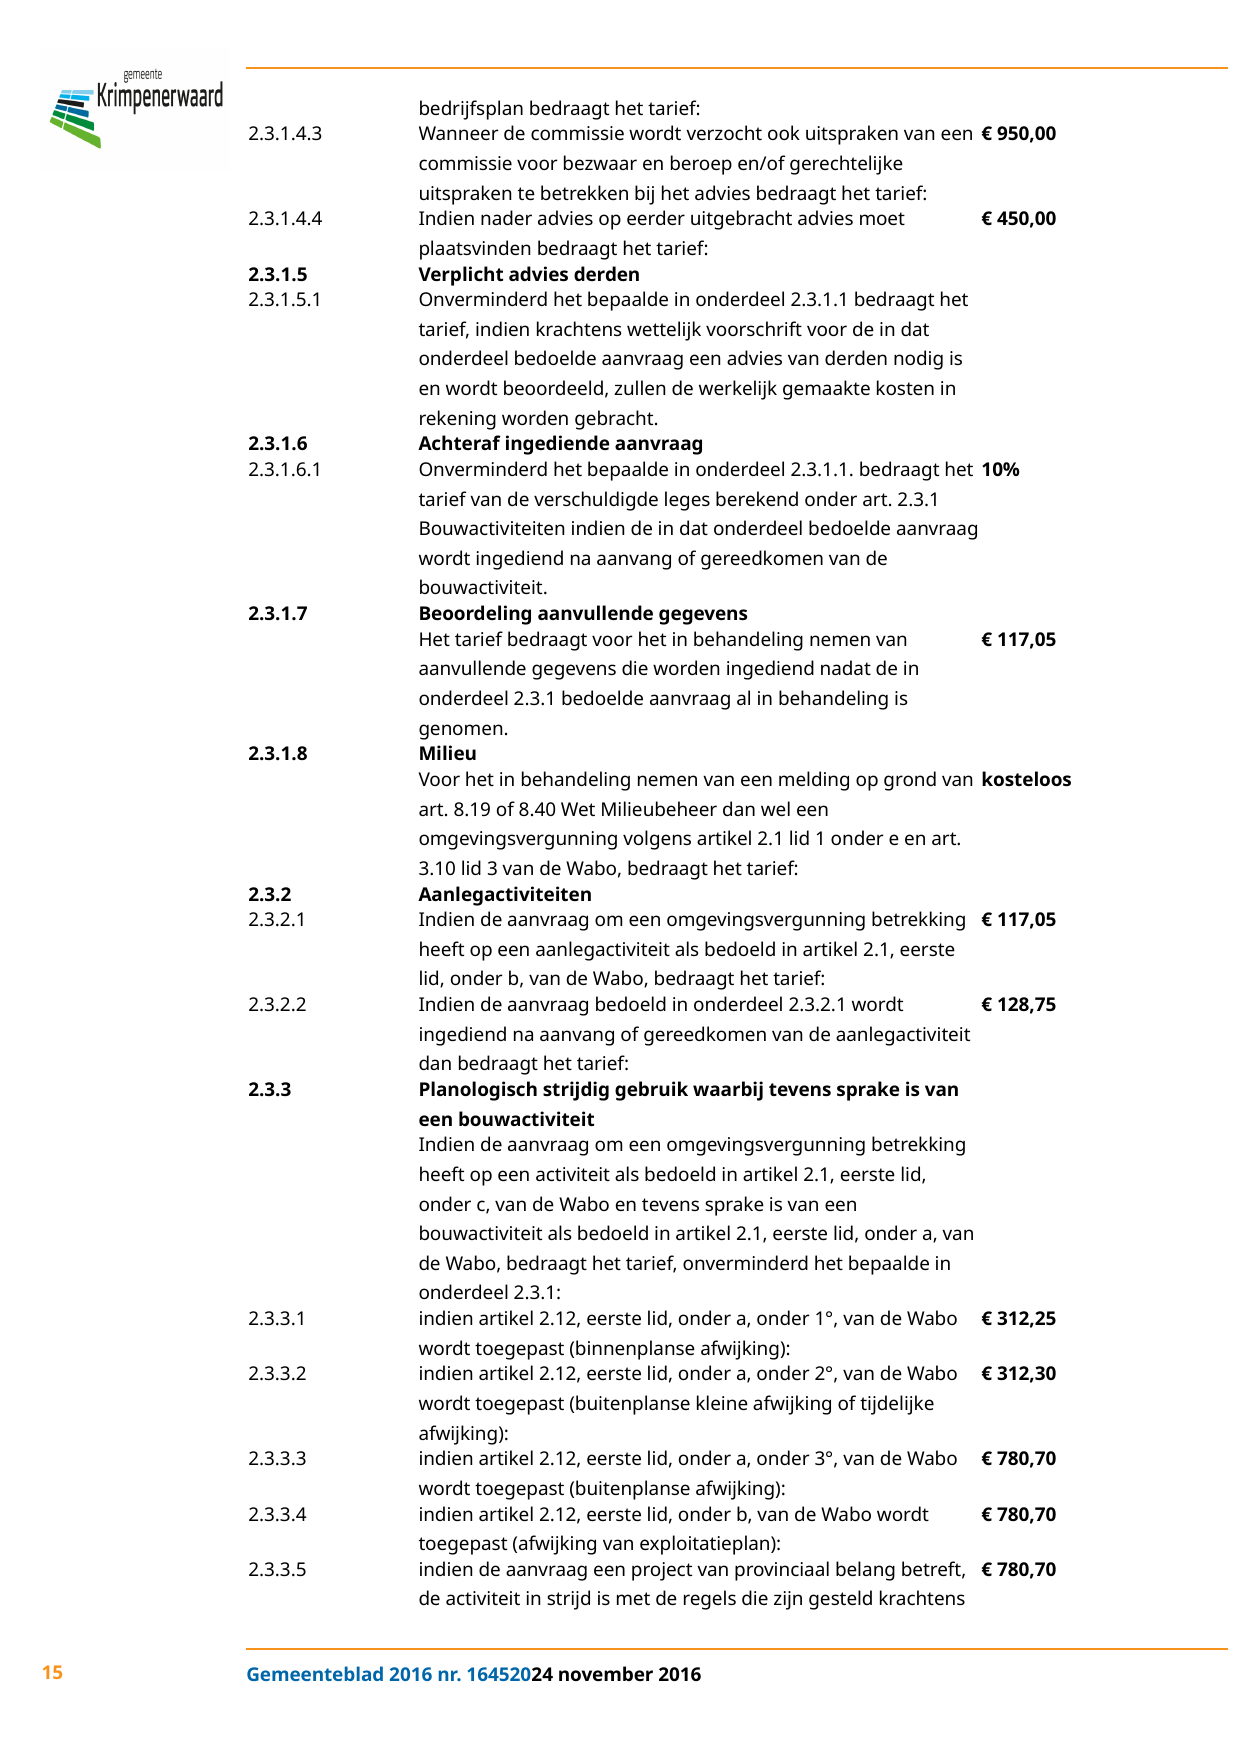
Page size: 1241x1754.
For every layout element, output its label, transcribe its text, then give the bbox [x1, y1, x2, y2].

table_cell € 780,70 [981, 1556, 1152, 1611]
table_cell € 950,00 [981, 121, 1152, 205]
table_cell 2.3.2.1 [248, 906, 418, 991]
table_cell 2.3.3 [248, 1076, 418, 1132]
table_cell Onverminderd het bepaalde in onderdeel 2.3.1.1. bedraagt het tarief van de verschuldigde leges berekend onder art. 2.3.1 Bouwactiviteiten indien de in dat onderdeel bedoelde aanvraag wordt ingediend na aanvang of gereedkomen van de bouwactiviteit. [418, 456, 981, 600]
table_cell 2.3.1.5 [248, 261, 418, 286]
table_cell € 450,00 [981, 205, 1152, 261]
table_cell [981, 1076, 1152, 1132]
table_cell 2.3.1.7 [248, 600, 418, 626]
table_cell [248, 95, 418, 121]
table_cell Indien nader advies op eerder uitgebracht advies moet plaatsvinden bedraagt het tarief: [418, 205, 981, 261]
table_cell € 312,30 [981, 1361, 1152, 1445]
table_cell 2.3.1.8 [248, 741, 418, 766]
table_cell [981, 881, 1152, 906]
table_cell 2.3.2 [248, 881, 418, 906]
table_cell 2.3.1.6.1 [248, 456, 418, 600]
table_cell [981, 431, 1152, 456]
table_cell Beoordeling aanvullende gegevens [418, 600, 981, 626]
table_cell Indien de aanvraag om een omgevingsvergunning betrekking heeft op een aanlegactiviteit als bedoeld in artikel 2.1, eerste lid, onder b, van de Wabo, bedraagt het tarief: [418, 906, 981, 991]
table_cell € 312,25 [981, 1305, 1152, 1361]
table_cell kosteloos [981, 766, 1152, 881]
table_cell Verplicht advies derden [418, 261, 981, 286]
table_cell 2.3.3.2 [248, 1361, 418, 1445]
table_cell € 780,70 [981, 1445, 1152, 1501]
table_cell Voor het in behandeling nemen van een melding op grond van art. 8.19 of 8.40 Wet Milieubeheer dan wel een omgevingsvergunning volgens artikel 2.1 lid 1 onder e en art. 3.10 lid 3 van de Wabo, bedraagt het tarief: [418, 766, 981, 881]
table_cell indien de aanvraag een project van provinciaal belang betreft, de activiteit in strijd is met de regels die zijn gesteld krachtens [418, 1556, 981, 1611]
table_cell 2.3.1.4.3 [248, 121, 418, 205]
table_cell [248, 1132, 418, 1305]
table_cell indien artikel 2.12, eerste lid, onder b, van de Wabo wordt toegepast (afwijking van exploitatieplan): [418, 1501, 981, 1556]
table_cell indien artikel 2.12, eerste lid, onder a, onder 2°, van de Wabo wordt toegepast (buitenplanse kleine afwijking of tijdelijke afwijking): [418, 1361, 981, 1445]
table_cell 2.3.3.5 [248, 1556, 418, 1611]
table_cell 2.3.3.1 [248, 1305, 418, 1361]
table_cell € 780,70 [981, 1501, 1152, 1556]
table_cell bedrijfsplan bedraagt het tarief: [418, 95, 981, 121]
table_cell [981, 286, 1152, 431]
table_cell Achteraf ingediende aanvraag [418, 431, 981, 456]
table_cell Indien de aanvraag bedoeld in onderdeel 2.3.2.1 wordt ingediend na aanvang of gereedkomen van de aanlegactiviteit dan bedraagt het tarief: [418, 991, 981, 1076]
table_cell € 117,05 [981, 906, 1152, 991]
table_cell [248, 626, 418, 741]
table_cell [981, 95, 1152, 121]
table_cell 2.3.1.6 [248, 431, 418, 456]
table_cell [981, 261, 1152, 286]
table_cell 2.3.3.3 [248, 1445, 418, 1501]
table_cell Wanneer de commissie wordt verzocht ook uitspraken van een commissie voor bezwaar en beroep en/of gerechtelijke uitspraken te betrekken bij het advies bedraagt het tarief: [418, 121, 981, 205]
table_cell [981, 1132, 1152, 1305]
table_cell 2.3.1.5.1 [248, 286, 418, 431]
picture [41, 47, 231, 172]
table_cell [981, 741, 1152, 766]
table_cell indien artikel 2.12, eerste lid, onder a, onder 3°, van de Wabo wordt toegepast (buitenplanse afwijking): [418, 1445, 981, 1501]
table_cell Planologisch strijdig gebruik waarbij tevens sprake is van een bouwactiviteit [418, 1076, 981, 1132]
table_cell Aanlegactiviteiten [418, 881, 981, 906]
table_cell 2.3.3.4 [248, 1501, 418, 1556]
table_cell 10% [981, 456, 1152, 600]
table_cell indien artikel 2.12, eerste lid, onder a, onder 1°, van de Wabo wordt toegepast (binnenplanse afwijking): [418, 1305, 981, 1361]
table_cell 2.3.2.2 [248, 991, 418, 1076]
table_cell [981, 600, 1152, 626]
table_cell € 128,75 [981, 991, 1152, 1076]
table_cell Het tarief bedraagt voor het in behandeling nemen van aanvullende gegevens die worden ingediend nadat de in onderdeel 2.3.1 bedoelde aanvraag al in behandeling is genomen. [418, 626, 981, 741]
table_cell [248, 766, 418, 881]
table_cell € 117,05 [981, 626, 1152, 741]
table_cell Milieu [418, 741, 981, 766]
table_cell Onverminderd het bepaalde in onderdeel 2.3.1.1 bedraagt het tarief, indien krachtens wettelijk voorschrift voor de in dat onderdeel bedoelde aanvraag een advies van derden nodig is en wordt beoordeeld, zullen de werkelijk gemaakte kosten in rekening worden gebracht. [418, 286, 981, 431]
table_cell 2.3.1.4.4 [248, 205, 418, 261]
table_cell Indien de aanvraag om een omgevingsvergunning betrekking heeft op een activiteit als bedoeld in artikel 2.1, eerste lid, onder c, van de Wabo en tevens sprake is van een bouwactiviteit als bedoeld in artikel 2.1, eerste lid, onder a, van de Wabo, bedraagt het tarief, onverminderd het bepaalde in onderdeel 2.3.1: [418, 1132, 981, 1305]
